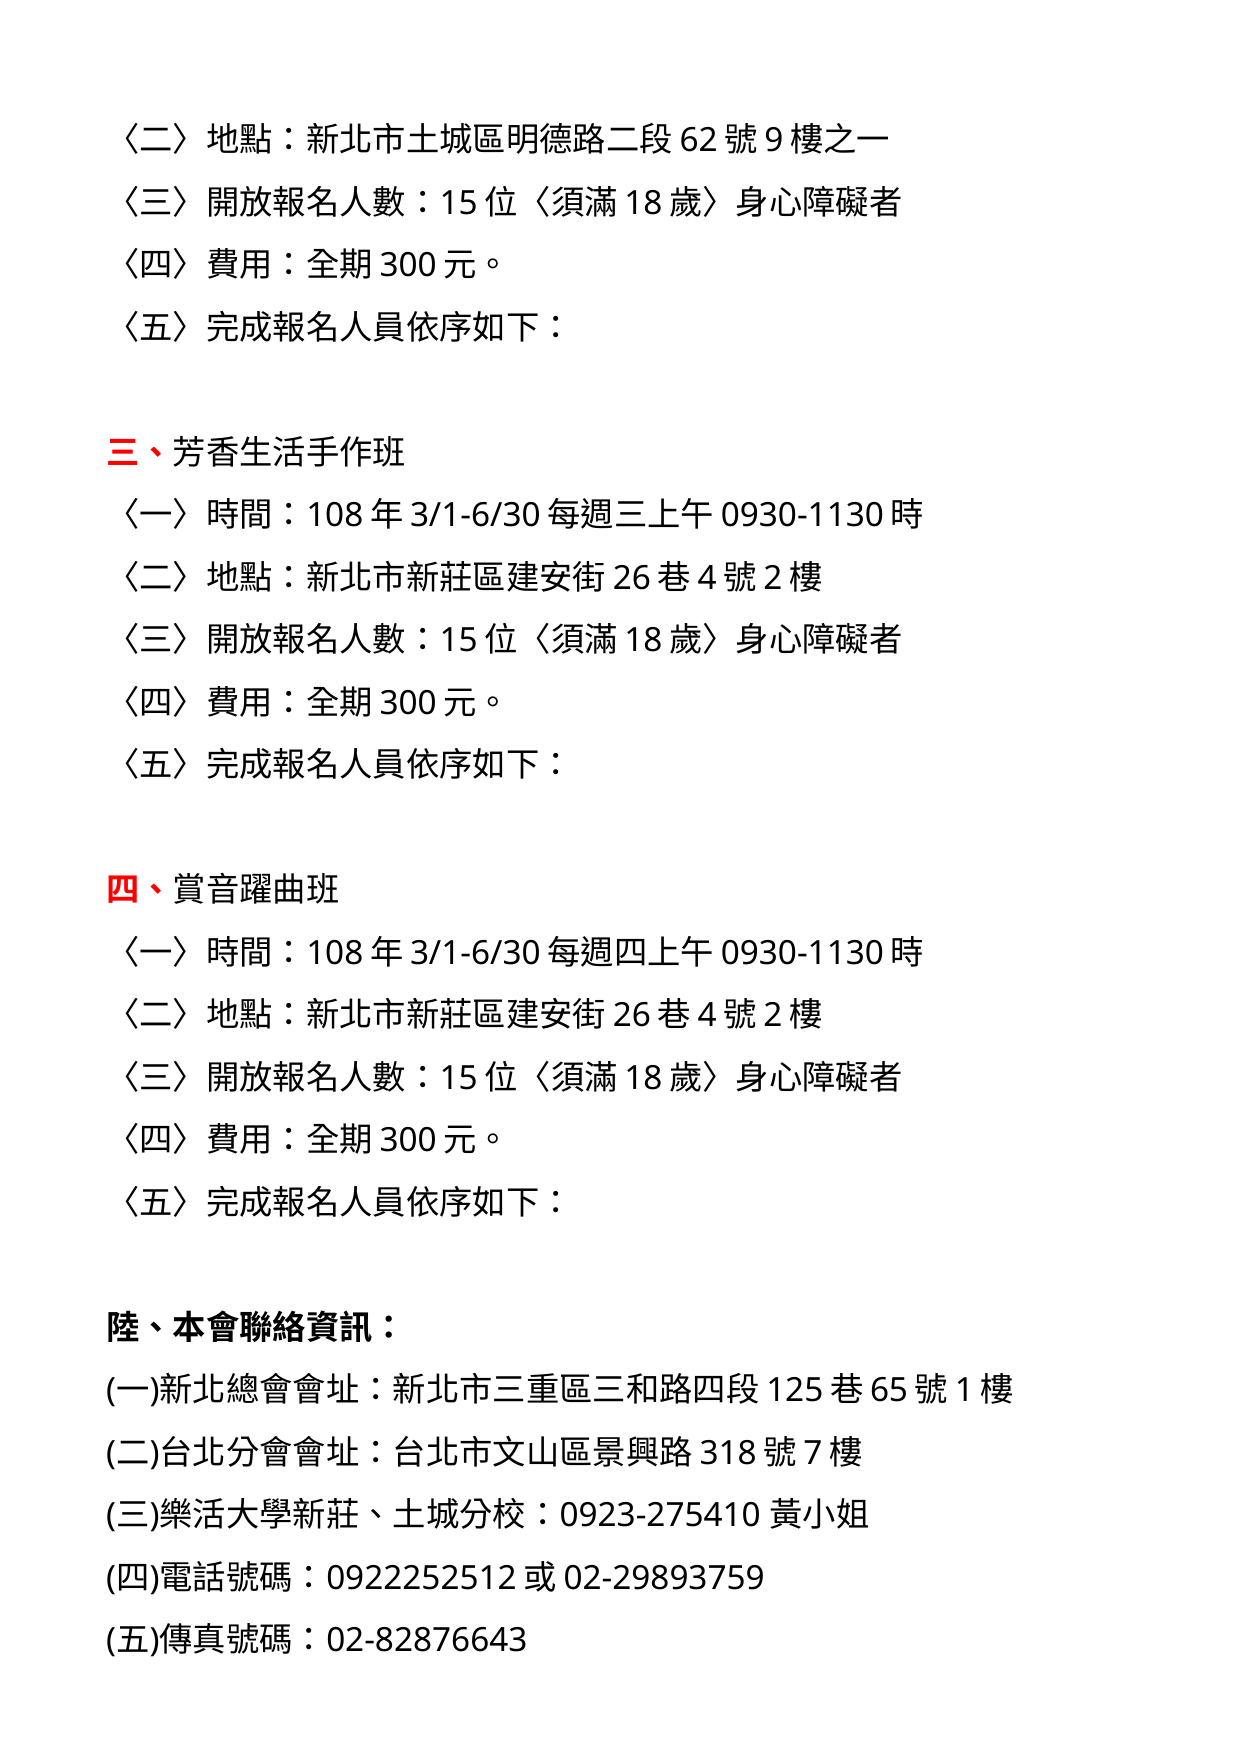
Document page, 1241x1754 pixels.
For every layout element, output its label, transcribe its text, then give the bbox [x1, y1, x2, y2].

text (四)電話號碼：0922252512或02-29893759 (五)傳真號碼：02-82876643 [89, 1533, 1181, 1658]
text 〈四〉費用：全期300元。 [89, 658, 1181, 721]
text 〈五〉完成報名人員依序如下： [89, 1158, 1181, 1221]
text 〈二〉地點：新北市土城區明德路二段62號9樓之一 [89, 96, 1181, 158]
text 〈三〉開放報名人數：15位〈須滿18歲〉身心障礙者 [89, 158, 1181, 221]
text 陸、本會聯絡資訊： (一)新北總會會址：新北市三重區三和路四段125巷65號1樓 (二)台北分會會址：台北市文山區景興路318號7樓 (三)樂活大學新莊、土城分校：0923-275410 黃小姐 [89, 1283, 1181, 1533]
text 四、賞音躍曲班 [89, 846, 1181, 908]
text 〈三〉開放報名人數：15位〈須滿18歲〉身心障礙者 [89, 1033, 1181, 1096]
text 三、芳香生活手作班 [89, 408, 1181, 471]
text 〈四〉費用：全期300元。 [89, 1096, 1181, 1158]
text 〈三〉開放報名人數：15位〈須滿18歲〉身心障礙者 [89, 596, 1181, 658]
text 〈二〉地點：新北市新莊區建安街26巷4號2樓 [89, 971, 1181, 1033]
text 〈二〉地點：新北市新莊區建安街26巷4號2樓 [89, 533, 1181, 596]
text 〈一〉時間：108年3/1-6/30每週三上午0930-1130時 [89, 471, 1181, 533]
text 〈四〉費用：全期300元。 [89, 221, 1181, 283]
text 〈五〉完成報名人員依序如下： [89, 283, 1181, 346]
text 〈一〉時間：108年3/1-6/30每週四上午0930-1130時 [89, 908, 1181, 971]
text 〈五〉完成報名人員依序如下： [89, 721, 1181, 783]
